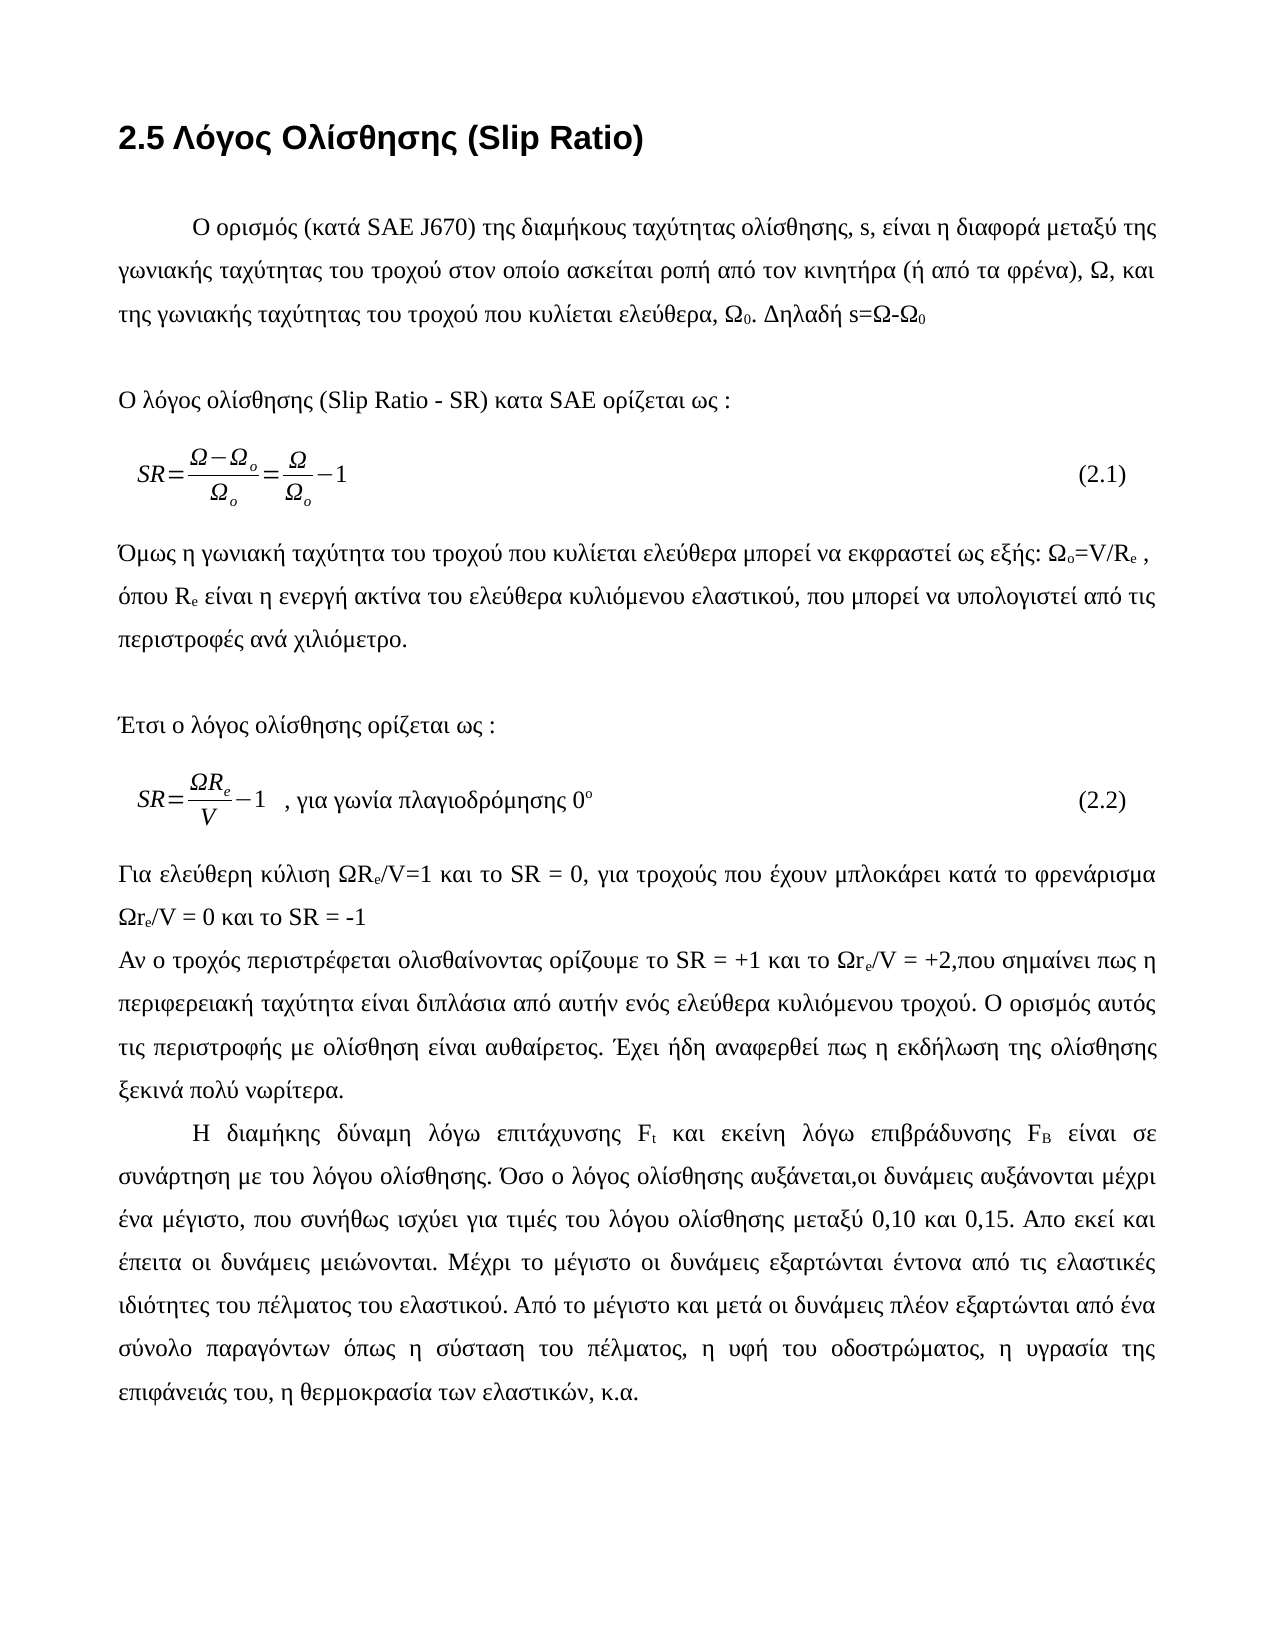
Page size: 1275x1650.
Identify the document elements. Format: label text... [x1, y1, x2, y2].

text Αν ο τροχός περιστρέφεται ολισθαίνοντας ορίζουμε το SR = +1 και το Ωre/V = +2,που σημαίνει πως η περιφερειακή ταχύτητα είναι διπλάσια από αυτήν ενός ελεύθερα κυλιόμενου τροχού. Ο ορισμός αυτός τις περιστροφής με ολίσθηση είναι αυθαίρετος. Έχει ήδη αναφερθεί πως η εκδήλωση της ολίσθησης ξεκινά πολύ νωρίτερα. [118, 945, 1157, 1103]
text Η διαμήκης δύναμη λόγω επιτάχυνσης Ft και εκείνη λόγω επιβράδυνσης FB είναι σε συνάρτηση με του λόγου ολίσθησης. Όσο ο λόγος ολίσθησης αυξάνεται,οι δυνάμεις αυξάνονται μέχρι ένα μέγιστο, που συνήθως ισχύει για τιμές του λόγου ολίσθησης μεταξύ 0,10 και 0,15. Απο εκεί και έπειτα οι δυνάμεις μειώνονται. Μέχρι το μέγιστο οι δυνάμεις εξαρτώνται έντονα από τις ελαστικές ιδιότητες του πέλματος του ελαστικού. Από το μέγιστο και μετά οι δυνάμεις πλέον εξαρτώνται από ένα σύνολο παραγόντων όπως η σύσταση του πέλματος, η υφή του οδοστρώματος, η υγρασία της επιφάνειάς του, η θερμοκρασία των ελαστικών, κ.α. [118, 1118, 1157, 1405]
text Έτσι ο λόγος ολίσθησης ορίζεται ως : [118, 710, 1157, 739]
text Ο λόγος ολίσθησης (Slip Ratio - SR) κατα SAE ορίζεται ως : [118, 385, 1157, 414]
text , για γωνία πλαγιοδρόμησης 0ο (2.2) [118, 768, 1157, 830]
text Για ελεύθερη κύλιση ΩRe/V=1 και το SR = 0, για τροχούς που έχουν μπλοκάρει κατά το φρενάρισμα Ωre/V = 0 και το SR = -1 [118, 859, 1157, 931]
subtitle 2.5 Λόγος Ολίσθησης (Slip Ratio) [118, 118, 1157, 157]
text Ο ορισμός (κατά SAE J670) της διαμήκους ταχύτητας ολίσθησης, s, είναι η διαφορά μεταξύ της γωνιακής ταχύτητας του τροχού στον οποίο ασκείται ροπή από τον κινητήρα (ή από τα φρένα), Ω, και της γωνιακής ταχύτητας του τροχού που κυλίεται ελεύθερα, Ω0. Δηλαδή s=Ω-Ω0 [118, 212, 1157, 327]
text Όμως η γωνιακή ταχύτητα του τροχού που κυλίεται ελεύθερα μπορεί να εκφραστεί ως εξής: Ωο=V/Re , [118, 538, 1157, 566]
text (2.1) [118, 442, 1157, 509]
text όπου Re είναι η ενεργή ακτίνα του ελεύθερα κυλιόμενου ελαστικού, που μπορεί να υπολογιστεί από τις περιστροφές ανά χιλιόμετρο. [118, 581, 1157, 653]
